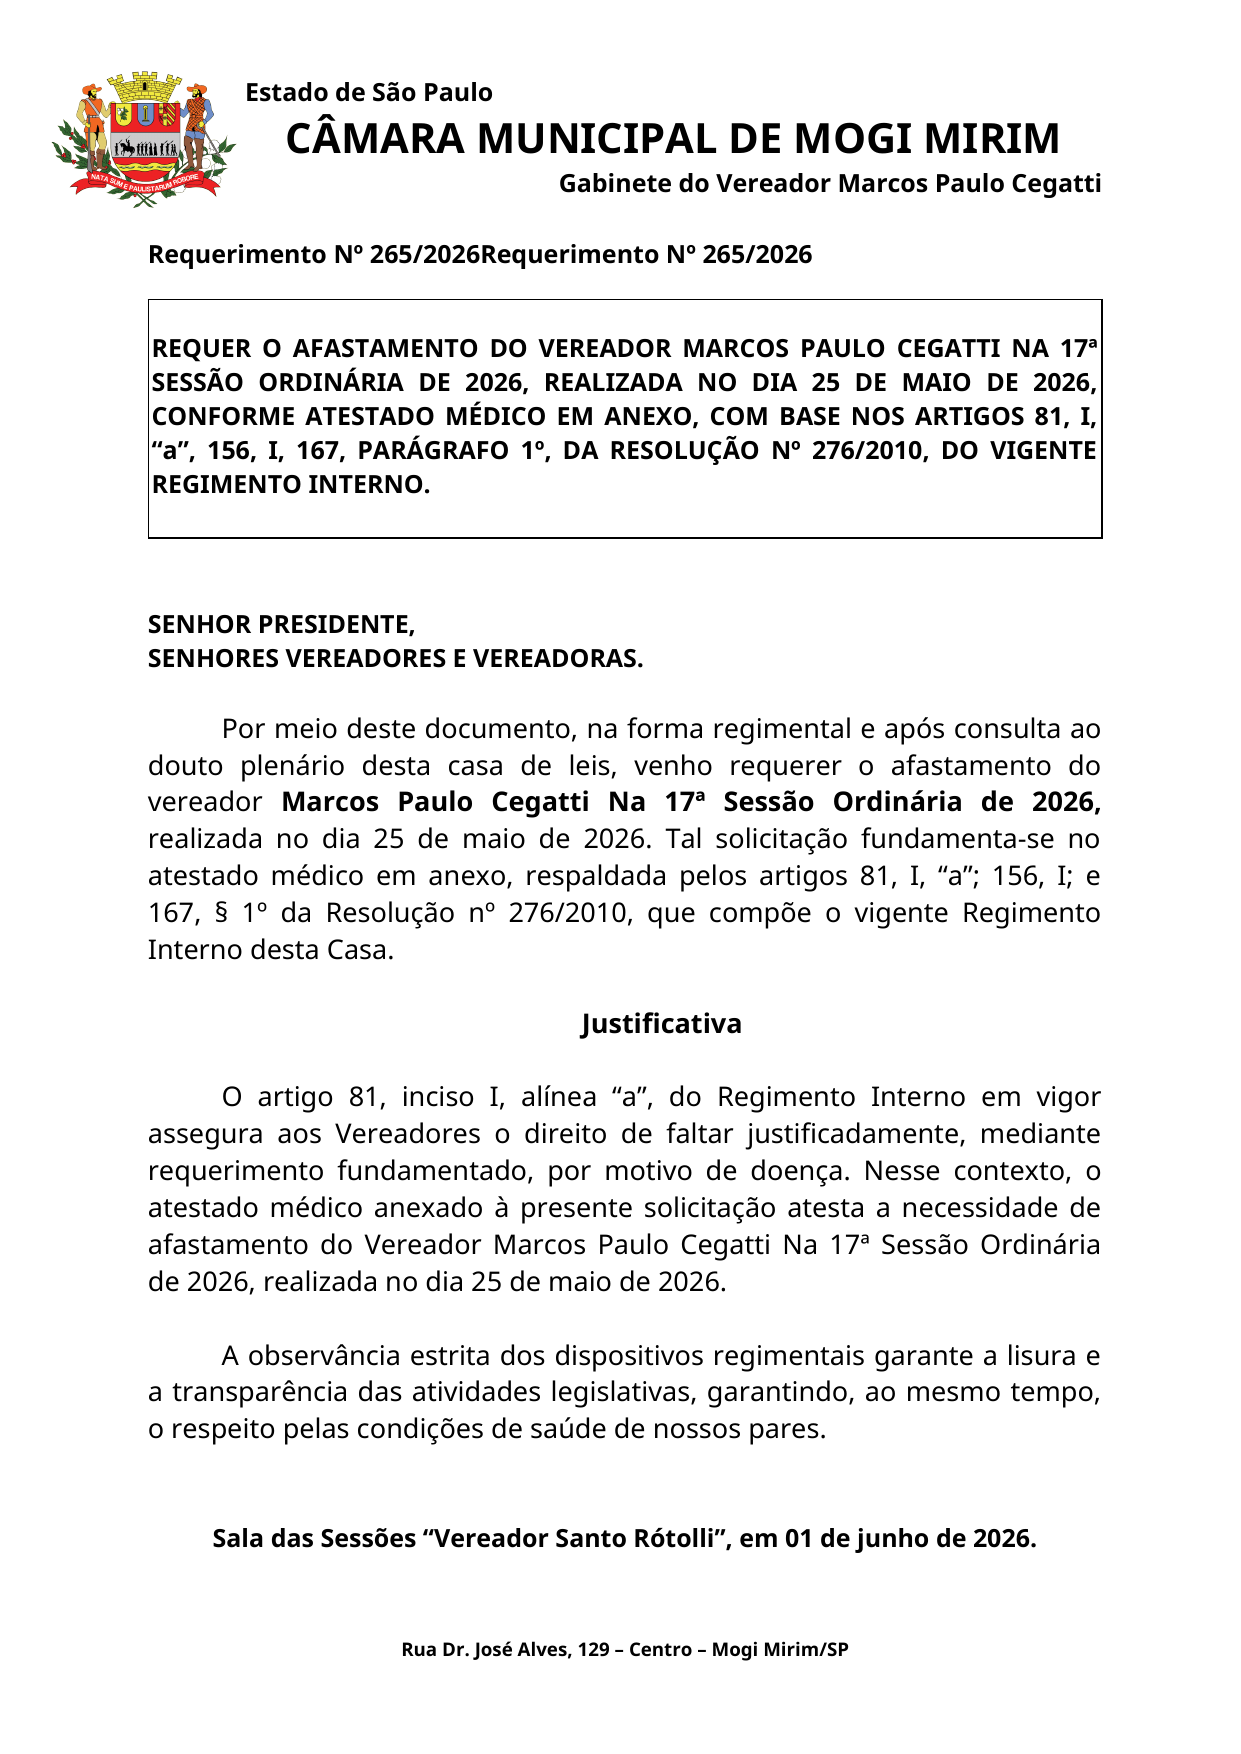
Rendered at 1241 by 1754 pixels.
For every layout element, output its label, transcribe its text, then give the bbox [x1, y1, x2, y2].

text Por meio deste documento, na forma regimental e após consulta ao douto plenário desta casa de leis, venho requerer o afastamento do vereador Marcos Paulo Cegatti Na 17ª Sessão Ordinária de 2026, realizada no dia 25 de maio de 2026. Tal solicitação fundamenta-se no atestado médico em anexo, respaldada pelos artigos 81, I, “a”; 156, I; e 167, § 1º da Resolução nº 276/2010, que compõe o vigente Regimento Interno desta Casa. [148, 709, 1103, 967]
text Justificativa [148, 1004, 1103, 1041]
text SENHORES VEREADORES E VEREADORAS. [148, 641, 1103, 675]
text Sala das Sessões “Vereador Santo Rótolli”, em 01 de junho de 2026. [148, 1520, 1103, 1554]
text REQUER O AFASTAMENTO DO VEREADOR MARCOS PAULO CEGATTI NA 17ª SESSÃO ORDINÁRIA DE 2026, REALIZADA NO DIA 25 DE MAIO DE 2026, CONFORME ATESTADO MÉDICO EM ANEXO, COM BASE NOS ARTIGOS 81, I, “a”, 156, I, 167, PARÁGRAFO 1º, DA RESOLUÇÃO Nº 276/2010, DO VIGENTE REGIMENTO INTERNO. [149, 327, 1101, 501]
text O artigo 81, inciso I, alínea “a”, do Regimento Interno em vigor assegura aos Vereadores o direito de faltar justificadamente, mediante requerimento fundamentado, por motivo de doença. Nesse contexto, o atestado médico anexado à presente solicitação atesta a necessidade de afastamento do Vereador Marcos Paulo Cegatti Na 17ª Sessão Ordinária de 2026, realizada no dia 25 de maio de 2026. [148, 1078, 1103, 1299]
picture [28, 59, 258, 220]
picture [251, 86, 258, 98]
text A observância estrita dos dispositivos regimentais garante a lisura e a transparência das atividades legislativas, garantindo, ao mesmo tempo, o respeito pelas condições de saúde de nossos pares. [148, 1336, 1103, 1447]
text SENHOR PRESIDENTE, [148, 607, 1103, 641]
text Requerimento Nº 265/2026Requerimento Nº 265/2026 [148, 236, 1103, 270]
